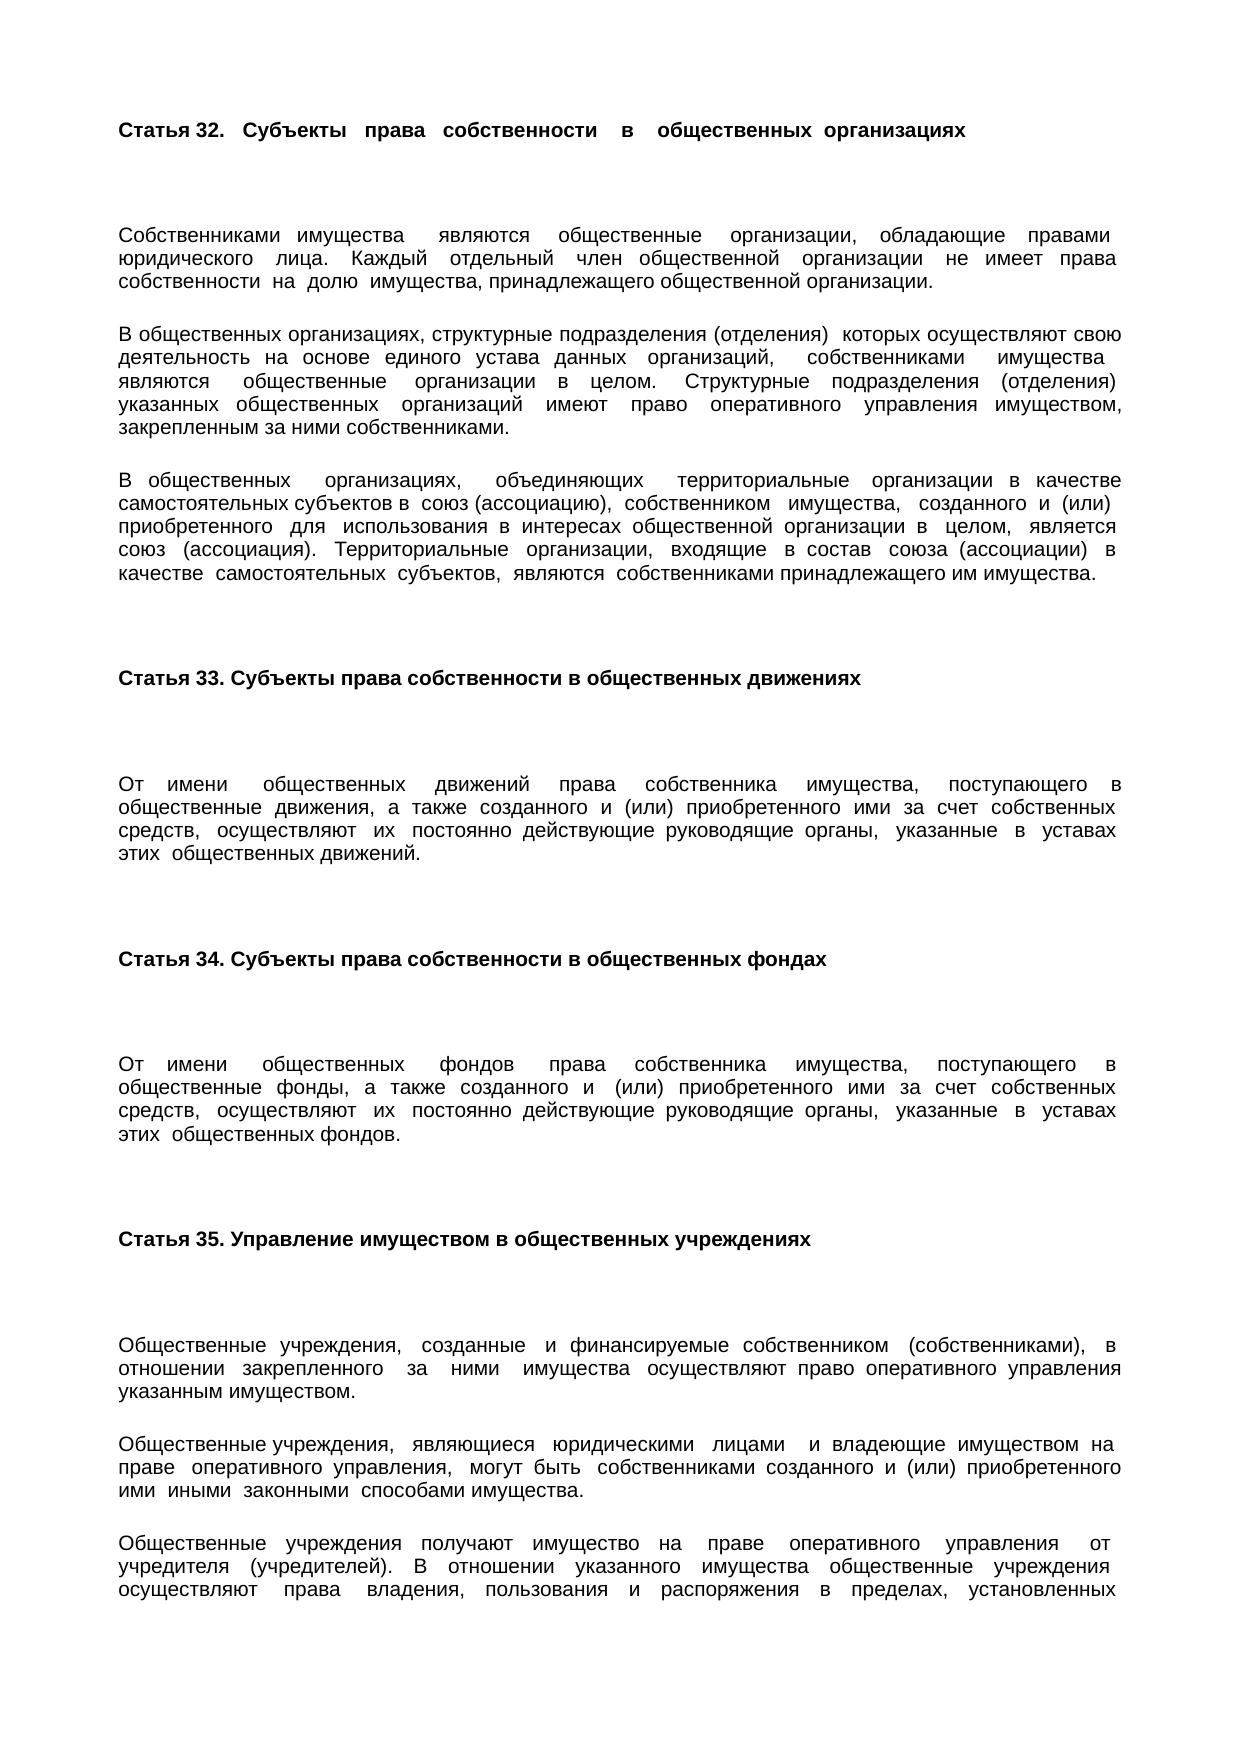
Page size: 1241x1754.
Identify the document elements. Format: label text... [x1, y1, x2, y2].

table_header ЗАКОН РФ ОБ ОБЩЕСТВЕННЫХ ОБЪЕДИНЕНИЯХ ГЛАВА 1. ОБЩИЕ ПОЛОЖЕНИЯ Статья 1. Предмет регулирования настоящего Федерального закона Статья 2. Сфера действия настоящего Федерального закона Статья 3. Содержание права граждан на объединение Статья 4. Законы об общественных объединениях Статья 5. Понятие общественного объединения Статья 6. Учредители, члены и участники общественного объединения Статья 7. Организационно-правовые формы общественных объединений Статья 8. Общественная организация Статья 9. Общественное движение Статья 10. Общественный фонд Статья 11. Общественное учреждение Статья 12. Орган общественной самодеятельности Статья 13. Союзы (ассоциации) общественных объединений Статья 14. Территориальная сфера деятельности российских общественных объединений Статья 15. Принципы создания и деятельности общественных объединений Статья 16. Ограничения на создание и деятельность общественных объединений Статья 17. Государство и общественные объединения ГЛАВА II. СОЗДАНИЕ ОБЩЕСТВЕННЫХ ОБЪЕДИНЕНИЙ, ИХ РЕОРГАНИЗАЦИЯ И (ИЛИ) ЛИКВИДАЦИЯ Статья 18. Создание общественных объединений Статья 19. Требования, предъявляемые к учредителям, членам и участникам общественных объединений Статья 20. Устав общественного объединения Статья 21. Государственная регистрация общественного объединения Статья 22. Решения о государственной регистрации общественного объединения Статья 23. Отказ в государственной регистрации общественного объединения и порядок его обжалования Статья 24. Символика общественных объединений Статья 25. Реорганизация общественного объединения Статья 26. Ликвидация общественного объединения ГЛАВА III. ПРАВА И ОБЯЗАННОСТИ ОБЩЕСТВЕННОГО ОБЪЕДИНЕНИЯ Статья 27. Права общественного объединения Статья 28. Права и обязанности общественного объединения при использовании своего названия Статья 29. Обязанности общественного объединения ГЛАВА IV. СОБСТВЕННОСТЬ ОБЩЕСТВЕННОГО ОБЪЕДИНЕНИЯ. УПРАВЛЕНИЕ ИМУЩЕСТВОМ ОБЩЕСТВЕННОГО ОБЪЕДИНЕНИЯ Статья 30. Собственность общественного объединения Статья 31. Источники формирования имущества общественного объединения Статья 32. Субъекты права собственности в общественных организациях Статья 33. Субъекты права собственности в общественных движениях Статья 34. Субъекты права собственности в общественных фондах Статья 35. Управление имуществом в общественных учреждениях Статья 36. Субъекты права собственности в органах общественной самодеятельности Статья 37. Предпринимательская деятельность общественных объединений Статья 38. Надзор и контроль за деятельностью общественных объединений ГЛАВА V. ОТВЕТСТВЕННОСТЬ ЗА НАРУШЕНИЕ ЗАКОНОВ ОБ ОБЩЕСТВЕННЫХ ОБЪЕДИНЕНИЯХ Статья 39. Равенство оснований ответственности всех субъектов, действующих в сфере отношений, регулируемых настоящим Федеральным законом Статья 40. Ответственность за нарушение законов об общественных объединениях Статья 41. Ответственность общественных объединений за нарушение законодательства Российской Федерации Статья 42. Приостановление деятельности общественных объединений Статья 43. Последствия приостановления деятельности общественного объединения Статья 44. Ликвидация общественного объединения и запрет на его деятельность в случаях нарушения им законодательства Российской Федерации Статья 45. Обжалование решения суда о приостановлении деятельности или ликвидации общественного объединения и последствия признания такого решения незаконным ГЛАВА VI. МЕЖДУНАРОДНЫЕ СВЯЗИ ОБЩЕСТВЕННЫХ ОБЪЕДИНЕНИЙ. МЕЖДУНАРОДНЫЕ ОБЩЕСТВЕННЫЕ ОБЪЕДИНЕНИЯ Статья 46. Международные связи общественных объединений Статья 47. Международное общественное объединение Наверх ГЛАВА 1. ОБЩИЕ ПОЛОЖЕНИЯ Статья 1. Предмет регулирования настоящего Федерального закона Предметом регулирования настоящего Федерального закона являются общественные отношения, возникающие в связи с реализацией гражданами права на объединение, созданием, деятельностью, реорганизацией и (или) ликвидацией общественных объединений. Иностранные граждане и лица без гражданства имеют равные права с гражданами Российской Федерации в сфере отношений, регулируемых настоящим Федеральным законом, за исключением случаев, установленных федеральными законами или международными договорами Российской Федерации. Статья 2. Сфера действия настоящего Федерального закона Действие настоящего Федерального закона распространяется на все общественные объединения, созданные по инициативе граждан, за исключением религиозных организаций, а также коммерческих организаций и создаваемых ими некоммерческих союзов (ассоциаций). Действие настоящего Федерального закона распространяется также на деятельность созданных на территории Российской Федерации структурных подразделений - организаций, отделений или филиалов и представительств - иностранных некоммерческих неправительственных объединений. Статья 3. Содержание права граждан на объединение Право граждан на объединение включает в себя право создавать на добровольной основе общественные объединения для защиты общих интересов и достижения общих целей, право вступать в существующие общественные объединения либо воздерживаться от вступления в них, а также право беспрепятственно выходить из общественных объединений. Создание общественных объединений способствует реализации прав и законных интересов граждан. Граждане имеют право создавать по своему выбору общественные объединения без предварительного разрешения органов государственной власти и органов местного самоуправления, а также право вступать в такие общественные объединения на условиях соблюдения норм их уставов. Создаваемые гражданами общественные объединения могут регистрироваться в порядке, предусмотренном настоящим Федеральным законом, и приобретать права юридического лица либо функционировать без государственной регистрации и приобретения прав юридического лица. Статья 4. Законы об общественных объединениях Права граждан на объединение, основные государственные гарантии этого права, статус общественных объединений, порядок их создания, деятельности, реорганизации и (или) ликвидации регулируются настоящим Федеральным законом, Гражданским кодексом Российской Федерации и другими законами об отдельных видах общественных объединений. Особенности, связанные с созданием, деятельностью, реорганизацией и (или) ликвидацией отдельных видов общественных объединений - политических партий, профессиональных союзов, благотворительных и других видов общественных объединений, - могут регулироваться специальными законами, принимаемыми в соответствии с настоящим Федеральным законом. Деятельность указанных общественных объединений до принятия специальных законов, а также деятельность общественных объединений, не урегулированная специальными законами, регулируются настоящим Федеральным законом. Статья 5. Понятие общественного объединения Под общественным объединением понимается добровольное, самоуправляемое, некоммерческое формирование, созданное по инициативе граждан, объединившихся на основе общности интересов для реализации общих целей, указанных в уставе общественного объединения (далее - уставные цели). Право граждан на создание общественных объединений реализуется как непосредственно путем объединения физических лиц, так и через юридические лица - общественные объединения. Статья 6. Учредители, члены и участники общественного объединения Учредителями общественного объединения являются физические лица и юридические лица - общественные объединения, созвавшие съезд (конференцию) или общее собрание, на котором принимается устав общественного объединения, формируются его руководящие и контрольно-ревизионный органы. Учредители общественного объединения - физические и юридические лица - имеют равные права и несут равные обязанности. Членами общественного объединения являются физические лица и юридические лица - общественные объединения, чья заинтересованность в совместном решении задач данного объединения в соответствии с нормами его устава оформляется соответствующими индивидуальными заявлениями или документами, позволяющими учитывать количество членов общественного объединения в целях обеспечения их равноправия как членов данного объединения. Члены общественного объединения - физические и юридические лица - имеют равные права и несут равные обязанности. Члены общественного объединения имеют право избирать и быть избранными в руководящие и контрольно-ревизионный органы данного объединения, а также контролировать деятельность руководящих органов общественного объединения в соответствии с его уставом. Члены общественного объединения имеют права и несут обязанности в соответствии с требованиями норм устава общественного объединения и в случае несоблюдения указанных требований могут быть исключены из общественного объединения в порядке, указанном в уставе. Участниками общественного объединения являются физические лица и юридические лица - общественные объединения, выразившие поддержку целям данного объединения и (или) его конкретным акциям, принимающие участие в его деятельности без обязательного оформления условий своего участия, если иное не предусмотрено уставом. Участники общественного объединения - физические и юридические лица - имеют равные права и несут равные обязанности. Статья 7. Организационно-правовые формы общественных объединений Общественные объединения могут создаваться в одной из следующих организационно-правовых форм: общественная организация; общественное движение; общественный фонд; общественное учреждение; орган общественной самодеятельности. Статья 8. Общественная организация Общественной организацией является основанное на членстве общественное объединение, созданное на основе совместной деятельности для защиты общих интересов и достижения уставных целей объединившихся граждан. Членами общественной организации в соответствии с ее уставом могут быть физические лица и юридические лица - общественные объединения, если иное не установлено настоящим Федеральным законом и законами об отдельных видах общественных объединений. Высшим руководящим органом общественной организации является съезд (конференция) или общее собрание. Постоянно действующим руководящим органом общественной организации является выборный коллегиальный орган, подотчетный съезду (конференции или общему собранию. В случае государственной регистрации общественной организации ее постоянно действующий руководящий орган осуществляет права юридического лица от имени общественной организации и исполняет ее обязанности в соответствии с уставом. Статья 9. Общественное движение Общественным движением является состоящее из участников и не имеющее членства массовое общественное объединение, преследующее социальные, политические и иные общественно полезные цели, поддерживаемые участниками общественного движения. Высшим руководящим органом общественного движения является съезд (конференция) или общее собрание. Постоянно действующим руководящим органом общественного движения является выборный коллегиальный орган, подотчетный съезду (конференции) или общему собранию. В случае государственной регистрации общественного движения его постоянно действующий руководящий орган осуществляет права юридического лица от имени общественного движения и исполняет его обязанности в соответствии с уставом. Статья 10. Общественный фонд Общественный фонд является одним из видов некоммерческих фондов и представляет собой не имеющее членства общественное объединение, цель которого заключается в формировании имущества на основе добровольных взносов, иных не запрещенных законом поступлений и использовании данного имущества на общественно полезные цели. Учредители и управляющие имуществом общественного фонда не вправе использовать указанное имущество в собственных интересах. Руководящий орган общественного фонда формируется его учредителями и (или) участниками либо решением учредителей общественного фонда, принятым в виде рекомендаций или персональных назначений, либо путем избрания участниками на съезде (конференции) или общем собрании. В случае государственной регистрации общественного фонда данный фонд осуществляет свою деятельность в порядке, предусмотренном Гражданским кодексом Российской Федерации. Создание, деятельность, реорганизация и (или) ликвидация иных видов фондов (частных, корпоративных, государственных, общественно-государственных и других) могут регулироваться соответствующим законом о фондах. Статья 11. Общественное учреждение Общественным учреждением является не имеющее членства общественное объединение, ставящее своей целью оказание конкретного вида услуг, отвечающих интересам участников и соответствующих уставным целям указанного объединения. Управление общественным объединением и его имуществом осуществляется лицами, назначенными учредителем (учредителями). В соответствии с учредительными документами в общественном учреждении может создаваться коллегиальный орган, избираемый участниками, не являющимися учредителями данного учреждения и потребителями его услуг. Указанный орган может определять содержание деятельности общественного учреждения, иметь право совещательного голоса при учредителе (учредителях), но не вправе распоряжаться имуществом общественного учреждения, если иное не установлено учредителем (учредителями). В случае государственной регистрации общественного учреждения данное учреждение осуществляет свою деятельность в порядке, установленном Гражданским кодексом Российской Федерации. Статья 12. Орган общественной самодеятельности Органом общественной самодеятельности является не имеющее членства общественное объединение, целью которого является совместное решение различных социальных проблем, возникающих у граждан по месту жительства, работы или учебы, направленное на удовлетворение потребностей неограниченного круга лиц, чьи интересы связаны с достижением уставных целей и реализацией программ органа общественной самодеятельности по месту его создания. Орган общественной самодеятельности формируется по инициативе граждан, заинтересованных в решении указанных проблем, и строит свою работу на основе самоуправления в соответствии с уставом, принятым на собрании учредителей. Орган общественной самодеятельности не имеет над собой вышестоящих органов или организаций. В случае государственной регистрации органа общественной самодеятельности данный орган приобретает права и принимает на себя обязанности юридического лица в соответствии с уставом. Статья 13. Союзы (ассоциации) общественных объединений Общественные объединения независимо от организационно-правовой формы вправе создавать союзы (ассоциации) общественных объединений на основе учредительных договоров и (или) уставов, принятых союзами (ассоциациями), образуя новые общественные объединения. Правоспособность союзов (ассоциаций) общественных объединений как юридических лиц возникает с момента их государственной регистрации. Создание, деятельность, реорганизация и (или) ликвидация союзов (ассоциаций) общественных объединений, в том числе с участием иностранных некоммерческих неправительственных объединений, осуществляются в порядке, предусмотренном настоящим Федеральным законом. Статья 14. Территориальная сфера деятельности российских общественных объединений В Российской Федерации создаются и действуют общероссийские, межрегиональные, региональные и местные общественные объединения. Под общероссийским общественным объединением понимается объединение, которое осуществляет свою деятельность в соответствии с уставными целями на территориях более половины субъектов Российской Федерации и имеет там свои структурные подразделения - организации, отделения или филиалы и представительства. Под межрегиональным общественным объединением понимается объединение, которое осуществляет свою деятельность в соответствии с уставными целями на территориях менее половины субъектов Российской Федерации и имеет там свои структурные подразделения - организации, отделения или филиалы и представительства. Под региональным общественным объединением понимается объединение, деятельность которого в соответствии с его уставными целями осуществляется в пределах территории одного субъекта Российской Федерации. Под местным общественным объединением понимается объединение, деятельность которого в соответствии с его уставными целями осуществляется в пределах территории органа местного самоуправления. Общероссийские общественные объединения могут использовать в своих названиях наименования "Россия", "Российская Федерация" и образованные на их основе слова и словосочетания без специального разрешения правомочного государственного органа. Статья 15. Принципы создания и деятельности общественных объединений Общественные объединения независимо от их организационно - правовых форм равны перед законом. Деятельность общественных объединений основывается на принципах добровольности, равноправия, самоуправления и законности. Общественные объединения свободны в определении своей внутренней структуры, целей, форм и методов своей деятельности. Деятельность общественных объединений должна быть гласной, а информация об их учредительных и программных документах - общедоступной. Статья 16. Ограничения на создание и деятельность общественных объединений Запрещаются создание и деятельность общественных объединений, цели или действия которых направлены на насильственное изменение основ конституционного строя и нарушение целостности Российской Федерации, подрыв безопасности государства, создание вооруженных формирований, разжигание социальной, расовой, национальной или религиозной розни. Включение в учредительные и программные документы общественных объединений положений о защите идей социальной справедливости не может рассматриваться как разжигание социальной розни. Ограничения на создание отдельных видов общественных объединений может устанавливаться только федеральным законом. Статья 17. Государство и общественные объединения Вмешательство органов государственной власти и их должностных лиц в деятельность общественных объединений, равно как и вмешательство общественных объединений в деятельность органов государственной власти и их должностных лиц, не допускается, за исключением случаев, предусмотренных настоящим Федеральным законом. Государство обеспечивает соблюдение прав и законных интересов общественных объединений, оказывает поддержку их деятельности, законодательно регулирует предоставление им налоговых и иных льгот и преимуществ. Государственная поддержка может выражаться в виде целевого финансирования отдельных общественно полезных программ общественных объединений по их заявкам (государственные гранты); заключения любых видов договоров, в том числе на выполнение работ и предоставление услуг; социального заказа на выполнение различных государственных программ неограниченному кругу общественных объединений на конкурсной основе. Вопросы, затрагивающие интересы общественных объединений в предусмотренных законом случаях, решаются органами государственной власти и органами местного самоуправления с участием соответствующих общественных объединений или по согласованию с ними. На работников аппаратов общественных объединений, работающих по найму, распространяется законодательство Российской Федерации о труде и законодательство Российской Федерации о социальном страховании. Наверх ГЛАВА II. СОЗДАНИЕ ОБЩЕСТВЕННЫХ ОБЪЕДИНЕНИЙ, ИХ РЕОРГАНИЗАЦИЯ И (ИЛИ) ЛИКВИДАЦИЯ Статья 18. Создание общественных объединений Общественные объединения создаются по инициативе их учредителей - не менее трех физических лиц. Количество учредителей для создания политических партий, профессиональных союзов устанавливается законами об указанных видах общественных объединений. В состав учредителей наряду с физическими лицами могут входить юридические лица - общественные объединения. Решения о создании общественного объединения, об утверждении его устава и о формировании руководящих и контрольно-ревизионного органов принимаются на съезде (конференции) или общем собрании. С момента принятия указанных решений общественное объединение считается созданным: осуществляет свою уставную деятельность, приобретает права, за исключением прав юридического лица, и принимает на себя обязанности, предусмотренные настоящим Федеральным законом. Правоспособность общественного объединения как юридического лица возникает с момента государственной регистрации данного объединения. Статья 19. Требования, предъявляемые к учредителям, членам и участникам общественных объединений Учредителями, членами и участниками общественных объединений могут быть граждане, достигшие 18 лет, и юридические лица - общественные объединения, если иное не установлено настоящим Федеральным законом, а также законами об отдельных видах общественных объединений. Иностранные граждане и лица без гражданства наравне с гражданами Российской Федерации могут быть учредителями, членами и участниками общественных объединений, за исключением случаев, установленных Федеральными законами или международными договорами Российской Федерации. Членами и участниками молодежных общественных объединений могут быть граждане, достигшие 14 лет. Членами и участниками детских общественных организаций могут быть граждане, достигшие 10 лет. Условия и порядок приобретения, утраты членства, включая условия выбытия из членов общественных объединений по возрасту, определяются уставами соответствующих общественных объединений. Требование об указании в официальных документах на членство или участие в тех или иных общественных объединениях не допускается. Принадлежность или непринадлежность граждан к общественным объединениям не может служить основанием для ограничения их прав или свобод, условием для предоставления им государством каких-либо льгот и преимуществ, за исключением случаев, предусмотренных законодательством Российской Федерации. Органы государственной власти и органы местного самоуправления не могут быть учредителями, членами и участниками общественных объединений. При создании общественных объединений в форме общественных организаций учредители данных объединений автоматически становятся их членами, приобретая соответствующие права и обязанности. При создании общественных объединений в иных организационно - правовых формах права и обязанности учредителей таких объединений указываются в их уставах. Статья 20. Устав общественного объединения Устав общественного объединения должен предусматривать: 1) название, цели общественного объединения, его организационно-правовую форму; 2) структуру общественного объединения, руководящие и контрольно-ревизионный органы общественного объединения, территорию, в пределах которой данное объединение осуществляет свою деятельность; 3) условия и порядок приобретения и утраты членства в общественном объединении, права и обязанности членов данного объединения (только для объединения, предусматривающего членство); 4) компетенцию и порядок формирования руководящих органов общественного объединения, сроки их полномочий, место нахождения постоянно действующего руководящего органа; 5) порядок внесения изменений и дополнений в устав общественного объединения; 6) источники формирования денежных средств и иного имущества общественного объединения, права общественного объединения и его структурных подразделений по управлению имуществом; 7) порядок реорганизации и (или) ликвидации общественного объединения. Устав общественного объединения может содержать описание символики данного объединения. В уставе могут предусматриваться и иные положения, относящиеся к деятельности общественного объединения, не противоречащие законам. Статья 21. Государственная регистрация общественного объединения Общественное объединение вправе не регистрироваться в органах юстиции. В этом случае данное объединение не приобретает прав юридического лица. Государственная регистрация общероссийского и международного общественных объединений производится Министерством юстиции Российской Федерации. Государственная регистрация межрегионального общественного объединения производится органами юстиции по месту нахождения постоянно действующего руководящего органа общественного объединения. Государственная регистрация регионального и местного общественных объединений производится органами юстиции соответствующих субъектов Российской федерации. Для государственной регистрации общественного объединения подаются следующие документы: заявление в регистрирующий орган, подписанное членами постоянно действующего руководящего органа данного общественного объединения с указанием места жительства каждого; устав общественного объединения в двух экземплярах; выписка из протокола учредительного съезда (конференции) или общего собрания, содержащая сведения о создании общественного объединения, об утверждении его устава и о формировании руководящих и контрольно-ревизионного органов; сведения об учредителях; документ об уплате регистрационного сбора; документ о предоставлении юридического адреса общественному объединению; протоколы учредительных съездов (конференций) или общих собраний структурных подразделений для международного, общероссийского и межрегионального общественных объединений; при использовании общественным объединением личного имени гражданина или символики, защищенной законодательством Российской Федерации об охране интеллектуальной собственности или авторских прав, - документы, подтверждающие правомочия на их использование. Документы подаются на государственную регистрацию в течение трех месяцев со дня проведения учредительного съезда (конференции) или общего собрания. Изменения и дополнения в уставах общественных объединений подлежат государственной регистрации в том же порядке и в те же сроки, что и государственная регистрация самих общественных объединений, и приобретают юридическую силу с момента такой регистрации. Государственная регистрация отделения общественного объединения производится органом юстиции соответствующего субъекта Российской Федерации на основании документов, представленных отделением общественного объединения в соответствии с частью шестой настоящей статьи, заверенных центральным руководящим органом общественного объединения, а также копии свидетельства о государственной регистрации общественного объединения. В случае, если отделение общественного объединения не принимает свой устав и действует на основании устава того общественного объединения, отделением которого оно является, центральный руководящий орган указанного объединения уведомляет орган юстиции соответствующего субъекта Российской Федерации о наличии указанного отделения, его месте нахождения, сообщает сведения о его руководящих органах. В этом случае права юридического лица указанное отделение приобретает с момента государственной регистрации общественного объединения. Органы, регистрирующие общественные объединения, включают их в единый государственный реестр юридических лиц, открытый для всеобщего ознакомления. За государственную регистрацию общественного объединения, последующих изменений и дополнений в его уставе взимаются регистрационные сборы в порядке и размерах, предусмотренных законодательством Российской Федерации. Документом, удостоверяющим государственную регистрацию общественного объединения, внесение данного объединения зарегистрировавшим его органом в единый государственный реестр юридических лиц, а также уплату регистрационных сборов, является свидетельство о государственной регистрации. Государственная регистрация молодежных и детских общественных объединений осуществляется в случае избрания в руководящие органы указанных объединений граждан, достигших 18 лет. Порядок государственной регистрации общественного объединения, предусмотренный данной статьей, действует до принятия закона о регистрации юридических лиц. Статья 22. Решения о государственной регистрации общественного объединения Орган, регистрирующий общественные объединения, в месячный срок обязан рассмотреть заявление общественного объединения о его регистрации и принять решение: зарегистрировать общественное объединение и выдать учредителям свидетельство о его государственной регистрации либо отказать в государственной регистрации общественного объединения и выдать учредителям письменный мотивированный отказ, который может быть обжалован в судебном порядке. Отказ в государственной регистрации общественного объединения не является препятствием для повторной подачи документов на государственную регистрацию при условии устранения оснований, вызвавших отказ. Рассмотрение повторного обращения в орган, регистрирующий общественные объединения, и вынесение по этому обращению решения производятся в порядке, предусмотренном настоящим Федеральным законом. Статья 23. Отказ в государственной регистрации общественного объединения и порядок его обжалования В государственной регистрации общественного объединения может быть отказано по следующим основаниям: если устав общественного объединения противоречит Конституции Российской Федерации, конституциям (уставам) субъектов Российской Федерации, положениям статей 16, 19, 20, 21 настоящего Федерального закона и законам об отдельных видах общественных объединений; если не представлен полный перечень учредительных документов или они оформлены в ненадлежащем порядке; если ранее зарегистрировано общественное объединение с тем же названием на территории, в пределах которой данное объединение осуществляет свою деятельность; если органом, регистрирующим общественные объединения, установлено, что в представленных на регистрацию учредительных документах содержится недостоверная информация; если название общественного объединения оскорбляет нравственность, национальные и религиозные чувства граждан. Отказ в государственной регистрации общественного объединения по мотивам нецелесообразности его создания не допускается. В случае отказа в государственной регистрации общественного объединения заявителям сообщается об этом в письменной форме с указанием конкретных положений законодательства Российской Федерации, нарушение которых повлекло за собой отказ в государственной регистрации данного объединения. Отказ в государственной регистрации общественного объединения, а также уклонение от такой регистрации могут быть обжалованы в суд. Статья 24. Символика общественных объединений Общественные объединения могут иметь флаги, эмблемы, вымпелы и другую символику. Символика общественных объединений не должна совпадать с государственной символикой Российской Федерации и субъектов Российской Федерации, а также с символикой иностранных государств. Символика общественных объединений не должна нарушать права граждан на интеллектуальную собственность, оскорблять их национальные и религиозные чувства. Символика общественного объединения подлежит государственной регистрации и учету в порядке, установленном законодательством Российской Федерации. Статья 25. Реорганизация общественного объединения Реорганизация общественного объединения осуществляется по решению съезда (конференции) или общего собрания. Государственная регистрация вновь образованного после реорганизации общественного объединения осуществляется в порядке, установленном статьей 21 настоящего Федерального закона. Имущество общественного объединения, являющегося юридическим лицом, переходит после его реорганизации к вновь возникшим юридическим лицам в порядке, предусмотренном Гражданским кодексом Российской Федерации. Статья 26. Ликвидация общественного объединения Ликвидация общественного объединения осуществляется либо по решению съезда (конференции) или общего собрания в соответствии с уставом данного общественного объединения по основаниям и в порядке, предусмотренном статьей 44 настоящего Федерального закона, либо в судебном порядке. Имущество, оставшееся в результате ликвидации общественного объединения, после удовлетворения требований кредиторов направляется на цели, предусмотренные уставом общественного объединения, либо, если отсутствуют соответствующие разделы в уставе общественного объединения, - на цели, определяемые решением съезда (конференции) или общего собрания о ликвидации общественного объединения, а в спорных случаях - решением суда. Решение об использовании оставшегося имущества публикуется ликвидационной комиссией в печати. Решение о ликвидации общественного объединения, являющегося юридическим лицом, направляется в орган, зарегистрировавший общественное объединение, для исключения указанного объединения из единого государственного реестра юридических лиц. Наверх ГЛАВА III. ПРАВА И ОБЯЗАННОСТИ ОБЩЕСТВЕННОГО ОБЪЕДИНЕНИЯ Статья 27. Права общественного объединения Для осуществления уставных целей общественное объединение имеет право: свободно распространять информацию о своей деятельности; участвовать в выработке решений органов государственной власти и органов местного самоуправления в порядке и объеме, предусмотренными настоящим Федеральным законом и другими законами; проводить собрания, митинги, демонстрации, шествия и пикетирование; учреждать средства массовой информации и осуществлять издательскую деятельность; представлять и защищать свои права, законные интересы своих членов и участников, а также других граждан в органах государственной власти, органах местного самоуправления и общественных объединениях; осуществлять в полном объеме полномочия, предусмотренные законами об общественных объединениях; выступать с инициативами по различным вопросам общественной жизни, вносить предложения в органы государственной власти; участвовать в избирательных кампаниях (в случае государственной регистрации общественного объединения и при наличии в уставе данного общественного объединения положения об участии его в выборах). Осуществление указанных прав общественными объединениями, созданными иностранными гражданами и лицами без гражданства либо с их участием, может быть ограничено федеральными законами или международными договорами Российской Федерации. Законами об общественных объединениях могут быть предусмотрены дополнительные права для конкретных видов общественных объединений. Статья 28. Права и обязанности общественного объединения при использовании своего названия Официальное название общественного объединения должно содержать указание на его организационно-правовую форму и территориальную сферу его деятельности. В названии общественного объединения не допускается использование наименований органов государственной власти и органов местного самоуправления. Общественное объединение имеет право использовать в своем названии личное имя гражданина. Общественное объединение использует личное имя гражданина только с его письменного согласия или с письменного согласия его законных представителей. Статья 29. Обязанности общественного объединения Общественное объединение обязано: соблюдать законодательство Российской Федерации, общепризнанные принципы и нормы международного права, касающиеся сферы его деятельности, а также нормы, предусмотренные его уставом и иными учредительными документами; ежегодно публиковать отчет об использовании своего имущества или обеспечивать доступность ознакомления с указанным отчетом; ежегодно информировать орган, регистрирующий общественные объединения, о продолжении своей деятельности с указанием действительного места нахождения постоянно действующего руководящего органа, его названия и данных о руководителях общественного объединения в объеме сведений, включаемых в единый государственной реестр юридических лиц; представлять по запросу органа, регистрирующего общественные объединения, решения руководящих органов и должностных лиц общественного объединения, а также годовые и квартальные отчеты о своей деятельности в объеме сведений, представляемых в налоговые органы; допускать представителей органа, регистрирующего общественные объединения, на проводимые общественным объединением мероприятия; оказывать содействие представителям органа, регистрирующего общественные объединения, в ознакомлении с деятельностью общественного объединения в связи с достижением уставных целей и соблюдением законодательства Российской Федерации. Непредставление обновленных сведений для внесения в единый государственный реестр юридических лиц в течение трех лет влечет за собой обращение органа, зарегистрировавшего общественное объединение, в суд с иском о признании данного объединения прекратившим свою деятельность в качестве юридического лица и об исключении его из единого государственного реестра юридических лиц. Наверх ГЛАВА IV. СОБСТВЕННОСТЬ ОБЩЕСТВЕННОГО ОБЪЕДИНЕНИЯ. УПРАВЛЕНИЕ ИМУЩЕСТВОМ ОБЩЕСТВЕННОГО ОБЪЕДИНЕНИЯ Статья 30. Собственность общественного объединения Общественное объединение, являющееся юридическим лицом, может иметь в собственности земельные участки, здания, строения, сооружения, жилищный фонд, транспорт, оборудование, инвентарь, имущество культурно -просветительного и оздоровительного назначения, денежные средства, акции, другие ценные бумаги и иное имущество, необходимое для материального обеспечения деятельности этого общественного объединения, указанной в его уставе. В собственности общественного объединения могут также находиться учреждения, издательства, средства массовой информации, создаваемые и приобретаемые за счет средств данного общественного объединения в соответствии с его уставными целями. Федеральным законом могут устанавливаться виды имущества, которые по соображениям государственной и общественной безопасности либо в соответствии с международными договорами Российской Федерации не могут находиться в собственности общественного объединения. Общественные фонды могут осуществлять свою деятельность на основе доверительного управления. Собственность общественного объединения охраняется законом. Статья 31. Источники формирования имущества общественного объединения Имущество общественного объединения формируется на основе вступительных и членских взносов, если их уплата предусмотрена уставом; добровольных взносов и пожертвований; поступлений от проводимых в соответствии с уставом общественного объединения лекций, выставок, лотерей, аукционов, спортивных и иных мероприятий; доходов от предпринимательской деятельности общественного объединения; гражданско-правовых сделок; внешнеэкономической деятельности общественного объединения; других не запрещенных законом поступлений. Политические партии, политические движения и общественные объединения, уставы которых предусматривают участие в выборах, не вправе получать финансовую и иную материальную помощь от иностранных государств, организаций и граждан на деятельность, связанную с подготовкой и проведением выборов. Статья 32. Субъекты права собственности в общественных организациях Собственниками имущества являются общественные организации, обладающие правами юридического лица. Каждый отдельный член общественной организации не имеет права собственности на долю имущества, принадлежащего общественной организации. В общественных организациях, структурные подразделения (отделения) которых осуществляют свою деятельность на основе единого устава данных организаций, собственниками имущества являются общественные организации в целом. Структурные подразделения (отделения) указанных общественных организаций имеют право оперативного управления имуществом, закрепленным за ними собственниками. В общественных организациях, объединяющих территориальные организации в качестве самостоятельных субъектов в союз (ассоциацию), собственником имущества, созданного и (или) приобретенного для использования в интересах общественной организации в целом, является союз (ассоциация). Территориальные организации, входящие в состав союза (ассоциации) в качестве самостоятельных субъектов, являются собственниками принадлежащего им имущества. Статья 33. Субъекты права собственности в общественных движениях От имени общественных движений права собственника имущества, поступающего в общественные движения, а также созданного и (или) приобретенного ими за счет собственных средств, осуществляют их постоянно действующие руководящие органы, указанные в уставах этих общественных движений. Статья 34. Субъекты права собственности в общественных фондах От имени общественных фондов права собственника имущества, поступающего в общественные фонды, а также созданного и (или) приобретенного ими за счет собственных средств, осуществляют их постоянно действующие руководящие органы, указанные в уставах этих общественных фондов. Статья 35. Управление имуществом в общественных учреждениях Общественные учреждения, созданные и финансируемые собственником (собственниками), в отношении закрепленного за ними имущества осуществляют право оперативного управления указанным имуществом. Общественные учреждения, являющиеся юридическими лицами и владеющие имуществом на праве оперативного управления, могут быть собственниками созданного и (или) приобретенного ими иными законными способами имущества. Общественные учреждения получают имущество на праве оперативного управления от учредителя (учредителей). В отношении указанного имущества общественные учреждения осуществляют права владения, пользования и распоряжения в пределах, установленных законом, в соответствии с их уставными целями. Учредитель (учредители) - собственник (собственники) имущества, переданного общественным учреждениям, вправе изъять излишнее, неиспользуемое либо используемое не по назначению имущество и распорядиться им по своему усмотрению. При переходе права собственности на имущество, закрепленное за общественными учреждениями, к другому лицу данные учреждения сохраняют право оперативного управления указанным имуществом. Общественные учреждения не вправе отчуждать или иным способом распоряжаться закрепленным за ними имуществом и имуществом, приобретенным за счет денежных средств, выделенных им по смете, без письменного разрешения собственника. Если в соответствии с учредительными документами общественным учреждениям предоставлено право осуществлять приносящую доходы деятельность, то доходы, полученные от такой деятельности, и приобретенное за счет этих доходов имущество поступают в самостоятельное распоряжение общественных учреждений и учитываются на отдельном балансе. Общественные учреждения отвечают по своим обязательствам находящимися в их распоряжении денежными средствами. При их недостаточности субсидированную ответственность по обязательствам общественного учреждения несет собственник соответствующего имущества. Статья 36. Субъекты права собственности в органах общественной самодеятельности Субъектами права собственности в органах общественной самодеятельности являются сами органы общественной самодеятельности, за которыми после их государственной регистрации закрепляются права юридического лица. Органы общественной самодеятельности могут быть собственниками имущества, созданного и (или) приобретенного ими иными законными способами. Статья 37. Предпринимательская деятельность общественных объединений Общественные объединения могут осуществлять предпринимательскую деятельность лишь постольку, поскольку это служит достижению уставных целей, ради которых они созданы, и соответствующую этим целям. Предпринимательская деятельность осуществляется общественными объединениями в соответствии с Гражданским кодексом Российской Федерации, Федеральным законом "О введении в действие части первой Гражданского кодекса Российской Федерации" и другими законодательными актами Российской Федерации. Общественные объединения могут создавать хозяйственные товарищества, общества и иные хозяйственные организации, а также приобретать имущество, предназначенное для ведения предпринимательской деятельности. Создаваемые общественными объединениями хозяйственные товарищества, общества и иные хозяйственные организации вносят в соответствующие бюджеты платежи в порядке и размерах, установленных законодательством Российской Федерации. Доходы от предпринимательской деятельности общественных объединений не могут перераспределяться между членами или участниками этих объединений и должны использоваться только для достижения уставных целей. Допускается использование общественными объединениями своих средств на благотворительные цели, даже если это не указано в их уставах. Статья 38. Надзор и контроль за деятельностью общественных объединений Надзор за соблюдением законов общественными объединениями осуществляет прокуратура Российской Федерации. Орган, регистрирующий общественные объединения, осуществляет контроль за соответствием их деятельности уставным целям. Указанный орган вправе: запрашивать у руководящих органов общественных объединений их распорядительные документы; направлять своих представителей для участия в проводимых общественными объединениями мероприятиях; в случае выявления нарушений общественными объединениями законодательства Российской Федерации или совершения ими действий, противоречащих их уставным целям, органом, регистрирующим общественные объединения, может быть вынесено руководящим органам данных объединений письменное предупреждение с указанием конкретных оснований вынесения предупреждения. Предупреждение, вынесенное органом, регистрирующим общественные объединения, может быть обжаловано общественными объединениями в судебном порядке. Финансовые органы осуществляют контроль за источниками доходов общественных объединений, размерами получаемых ими средств и уплатой налогов в соответствии с законодательством Российской Федерации о налогах. Надзор и контроль за выполнением общественными объединениями существующих норм и стандартов могут осуществляться экологическими, пожарными, эпидемиологическими и иными органами государственного надзора и контроля. Наверх ГЛАВА V. ОТВЕТСТВЕННОСТЬ ЗА НАРУШЕНИЕ ЗАКОНОВ ОБ ОБЩЕСТВЕННЫХ ОБЪЕДИНЕНИЯХ Статья 39. Равенство оснований ответственности всех субъектов, действующих в сфере отношений, регулируемых настоящим Федеральным законом Государство и его органы, общественные объединения и отдельные граждане несут равную ответственность за соблюдение настоящего Федерального закона и других законов об отдельных видах общественных объединений. Общественные объединения и граждане, чьи права, предоставленные настоящим Федеральным законом и другими законами об отдельных видах общественных объединений, оказались нарушенными, могут обратиться с исковым заявлением в судебные органы и с заявлением или жалобой в административные органы о привлечении виновных к ответственности. Статья 40. Ответственность за нарушение законов об общественных объединениях Государственные органы и органы местного самоуправления и их должностные лица, причинившие ущерб общественным объединениям вследствие нарушения указанными органами и их должностными лицами настоящего Федерального закона, а также других законов об отдельных видах общественных объединений, несут ответственность, предусмотренную уголовным, гражданским и административным законодательством Российской Федерации. Статья 41. Ответственность общественных объединений за нарушение законодательства Российской Федерации Общественные объединения, в том числе не зарегистрированные в органах юстиции, в случае нарушения законодательства Российской Федерации несут ответственность в соответствии с настоящим Федеральным законом и другими законами. В случае нарушения законодательства Российской Федерации общественными объединениями, не зарегистрированными в органах юстиции, ответственность за данные нарушения несут лица, входящие в состав руководящих органов этих объединений. При совершении общественными объединениями, в том числе не зарегистрированными в органах юстиции, деяний, наказуемых в уголовном порядке, лица, входящие в руководящие органы этих объединений, при доказательстве их вины за организацию указанных деяний могут по решению суда нести ответственность как руководители преступных сообществ. Другие члены и участники таких объединений несут ответственность за те преступные деяния, в подготовке или совершении которых они участвовали. Статья 42. Приостановление деятельности общественных объединений Деятельность общественных объединений может быть приостановлена в случае нарушения Конституции Российской Федерации, конституций (уставов) субъектов Российской Федерации, законодательства Российской Федерации по решению суда в порядке, предусмотренном настоящим Федеральным законом и другими федеральными законами. В случае нарушения общероссийскими и международными общественными объединениями статьи 16 настоящего Федерального закона, а также совершения действий, противоречащих уставным целям, Генеральный прокурор Российской Федерации вносит в руководящие органы данных объединений представление об указанных нарушениях и устанавливает срок для их устранения. Если в установленный срок эти нарушения не устраняются, деятельность общественных объединений приостанавливается на срок до шести месяцев решением Верховного Суда Российской Федерации на основании заявления Генерального прокурора Российской Федерации. Приостановление деятельности межрегиональных, региональных и местных общественных объединений осуществляется судом соответствующего субъекта Российской Федерации по заявлению прокурора данного субъекта Российской Федерации в порядке, предусмотренном Законом Российской Федерации "О прокуратуре Российской Федерации". Орган, регистрирующий общественные объединения, вправе подать заявление в суд о приостановлении деятельности общественных объединений после двух письменных предупреждений, если эти предупреждения не были обжалованы в суд в установленном законом порядке или не признаны судом не основанными на законе. Порядок приостановления деятельности общественных объединений в случае введения чрезвычайного положения на территории Российской Федерации определяется федеральным конституционным законом. Статья 43. Последствия приостановления деятельности общественного объединения В случае приостановления деятельности общественного объединения на срок, установленный решением суда, приостанавливаются его права как учредителя средств массовой информации, ему запрещается организовывать собрания, митинги, демонстрации и другие публичные мероприятия, принимать участие в выборах, использовать банковские вклады, за исключением расчетов по хозяйственной деятельности и трудовым договорам, возмещению убытков, причиненных его действиями, и уплате штрафов. Если в течение установленного судом срока приостановления деятельности общественного объединения оно устраняет нарушение, послужившее основанием для приостановления его деятельности, то после окончания указанного срока общественное объединение возобновляет свою деятельность. В случае неустранения общественным объединением указанного нарушения орган, внесший в суд заявление о приостановлении деятельности данного объединения, вносит в суд заявление о его ликвидации. Статья 44. Ликвидация общественного объединения и запрет на его деятельность в случаях нарушения им законодательства Российской Федерации Общественное объединение может быть ликвидировано по решению суда в случаях: нарушения требований статьи 16 настоящего Федерального закона; виновного нарушения своими действиями прав и свобод граждан; неоднократных или грубых нарушений закона или иных правовых актов либо при систематическом осуществлении общественным объединением деятельности, противоречащей его уставным целям. Заявление в суд о ликвидации общероссийского или международного общественного объединения по указанным в данной статье основаниям вносится Генеральным прокурором Российской Федерации. Заявление в суд о ликвидации межрегионального, регионального и местного общественных объединений по указанным в данной статье основаниям вносится прокурором соответствующего субъекта Российской Федерации в порядке, предусмотренном Законом Российской Федерации "О прокуратуре Российской Федерации". Ликвидация общественного объединения по решению суда означает запрет на его деятельность независимо от факта его государственной регистрации. Статья 45. Обжалование решения суда о приостановлении деятельности или ликвидации общественного объединения и последствия признания такого решения незаконным Решение суда о приостановлении деятельности или ликвидации общественного объединения может быть обжаловано в случаях и порядке, установленных федеральными законами. Отмена решения о ликвидации общественного объединения влечет возмещение государством всех убытков, понесенных общественным объединением в связи с его незаконной ликвидацией. Наверх ГЛАВА VI. МЕЖДУНАРОДНЫЕ СВЯЗИ ОБЩЕСТВЕННЫХ ОБЪЕДИНЕНИЙ. МЕЖДУНАРОДНЫЕ ОБЩЕСТВЕННЫЕ ОБЪЕДИНЕНИЯ Статья 46. Международные связи общественных объединений Российские общественные объединения в соответствии с их уставами могут вступать в международные общественные объединения, приобретать права и нести обязанности, соответствующие статусу этих международных общественных объединений, поддерживать прямые международные контакты и связи, заключать соглашения с иностранными некоммерческими неправительственными объединениями. Российские общественные объединения могут создавать свои организации, отделения или филиалы и представительства в иностранных государствах на основе общепризнанных принципов и норм международного права, международных договоров Российской Федерации и законодательства этих государств. Статья 47. Международное общественное объединение Общественное объединение, образованное в Российской Федерации, признается международным, если в соответствии с его уставом в иностранных государствах создается и осуществляет свою деятельность хотя бы одно его структурное подразделение - организация, отделение или филиал и представительство. Создание, деятельность, реорганизация и (или) ликвидация международных общественных объединений, международных союзов (ассоциаций) международных общественных объединений в Российской Федерации осуществляются в общем порядке, предусмотренном для общественных объединений настоящим Федеральным законом и другими федеральными законами. Организации, отделения или филиалы и представительства международных общественных объединений создаются и осуществляют свою деятельность в Российской Федерации в соответствии с настоящим Федеральным законом и другими федеральными законами. Организации, отделения или филиалы и представительства иностранных некоммерческих неправительственных объединений создаются и осуществляют свою деятельность в Российской Федерации в соответствии с настоящим Федеральным законом и другими федеральными законами. [118, 118, 1122, 1601]
